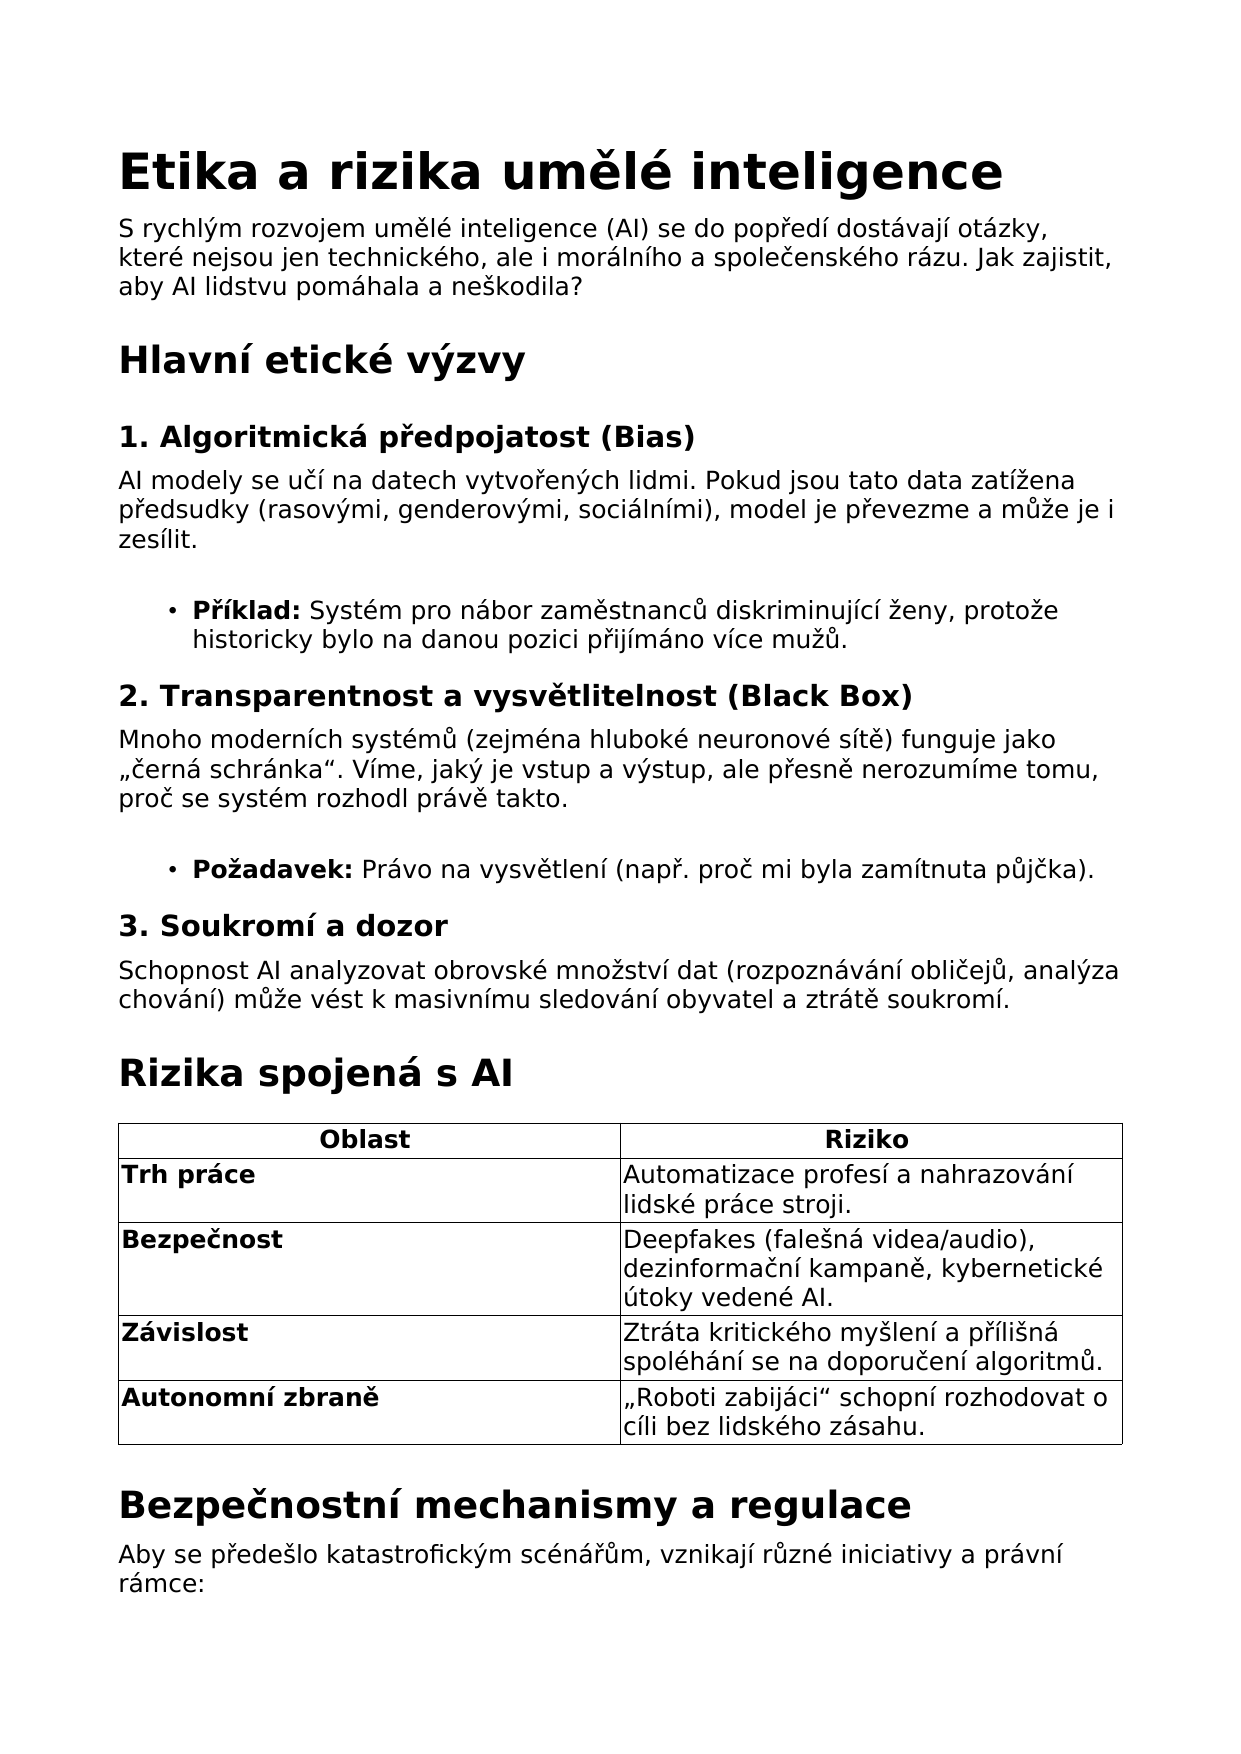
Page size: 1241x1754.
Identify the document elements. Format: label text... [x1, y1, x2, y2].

subtitle Hlavní etické výzvy [118, 339, 1122, 382]
subtitle 2. Transparentnost a vysvětlitelnost (Black Box) [118, 679, 1122, 713]
table_header Oblast [119, 1124, 620, 1158]
subtitle 1. Algoritmická předpojatost (Bias) [118, 420, 1122, 454]
subtitle 3. Soukromí a dozor [118, 909, 1122, 943]
list Požadavek: Právo na vysvětlení (např. proč mi byla zamítnuta půjčka). [177, 855, 1122, 884]
text Schopnost AI analyzovat obrovské množství dat (rozpoznávání obličejů, analýza chování) může vést k masivnímu sledování obyvatel a ztrátě soukromí. [118, 956, 1122, 1014]
table_cell Bezpečnost [119, 1223, 620, 1315]
text Aby se předešlo katastrofickým scénářům, vznikají různé iniciativy a právní rámce: [118, 1540, 1122, 1598]
text S rychlým rozvojem umělé inteligence (AI) se do popředí dostávají otázky, které nejsou jen technického, ale i morálního a společenského rázu. Jak zajistit, aby AI lidstvu pomáhala a neškodila? [118, 214, 1122, 301]
table_cell Trh práce [119, 1159, 620, 1222]
subtitle Etika a rizika umělé inteligence [118, 143, 1122, 201]
table_cell Ztráta kritického myšlení a přílišná spoléhání se na doporučení algoritmů. [621, 1316, 1122, 1380]
table_cell Automatizace profesí a nahrazování lidské práce stroji. [621, 1159, 1122, 1222]
table_header Riziko [621, 1124, 1122, 1158]
table_cell Autonomní zbraně [119, 1381, 620, 1444]
table_cell Závislost [119, 1316, 620, 1380]
table_cell „Roboti zabijáci“ schopní rozhodovat o cíli bez lidského zásahu. [621, 1381, 1122, 1444]
text AI modely se učí na datech vytvořených lidmi. Pokud jsou tato data zatížena předsudky (rasovými, genderovými, sociálními), model je převezme a může je i zesílit. [118, 466, 1122, 554]
subtitle Bezpečnostní mechanismy a regulace [118, 1484, 1122, 1527]
text Mnoho moderních systémů (zejména hluboké neuronové sítě) funguje jako „černá schránka“. Víme, jaký je vstup a výstup, ale přesně nerozumíme tomu, proč se systém rozhodl právě takto. [118, 726, 1122, 813]
list Příklad: Systém pro nábor zaměstnanců diskriminující ženy, protože historicky bylo na danou pozici přijímáno více mužů. [177, 596, 1122, 654]
subtitle Rizika spojená s AI [118, 1052, 1122, 1095]
table_cell Deepfakes (falešná videa/audio), dezinformační kampaně, kybernetické útoky vedené AI. [621, 1223, 1122, 1315]
